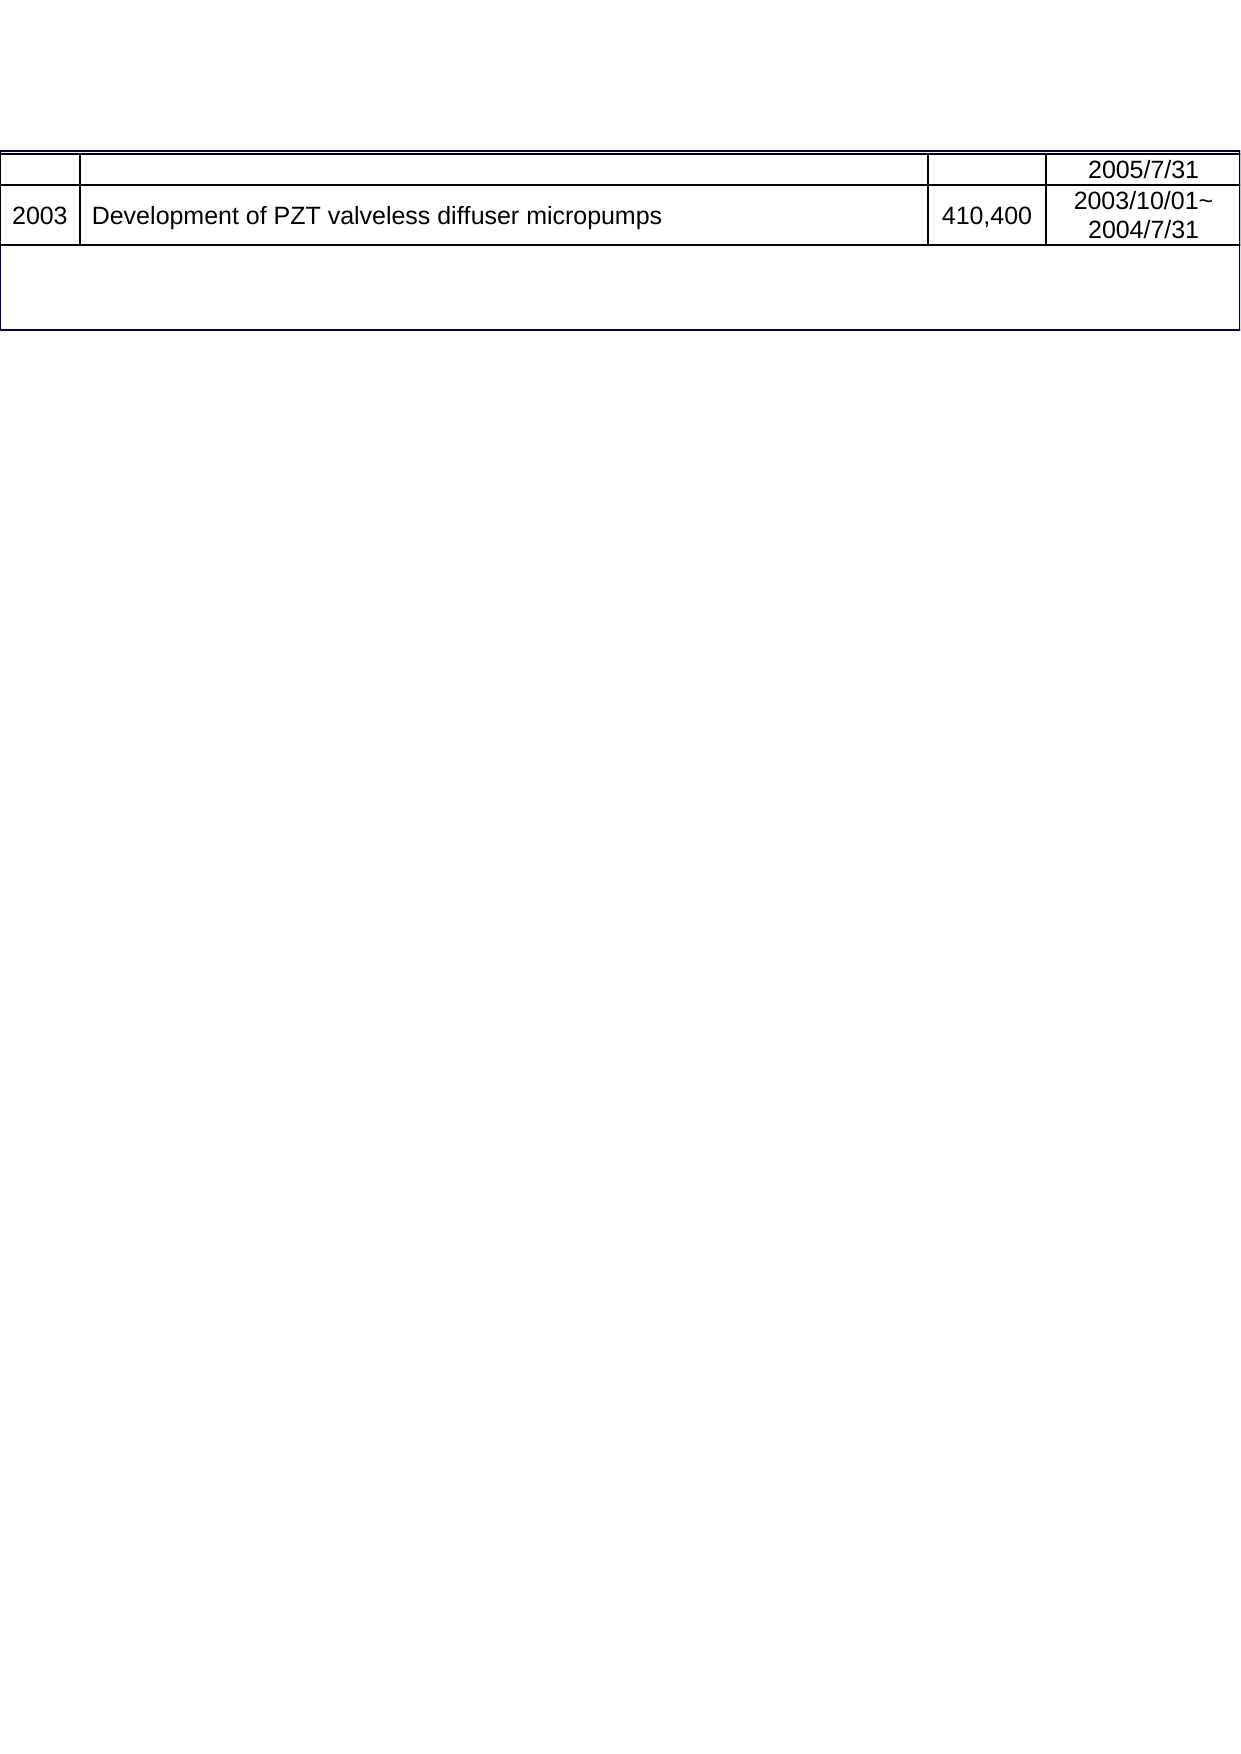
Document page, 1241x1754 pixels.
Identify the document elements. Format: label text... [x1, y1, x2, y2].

table_cell 2003 [1, 186, 79, 244]
table_cell [929, 155, 1045, 184]
table_header Publications Honors and Awards Projects [1, 246, 1239, 329]
table_cell 410,400 [929, 186, 1045, 244]
table_cell 2003/10/01~ 2004/7/31 [1047, 186, 1239, 244]
table_cell 2005/7/31 [1047, 155, 1239, 184]
table_cell [1, 155, 79, 184]
table_cell Development of PZT valveless diffuser micropumps [81, 186, 927, 244]
table_cell [81, 155, 927, 184]
